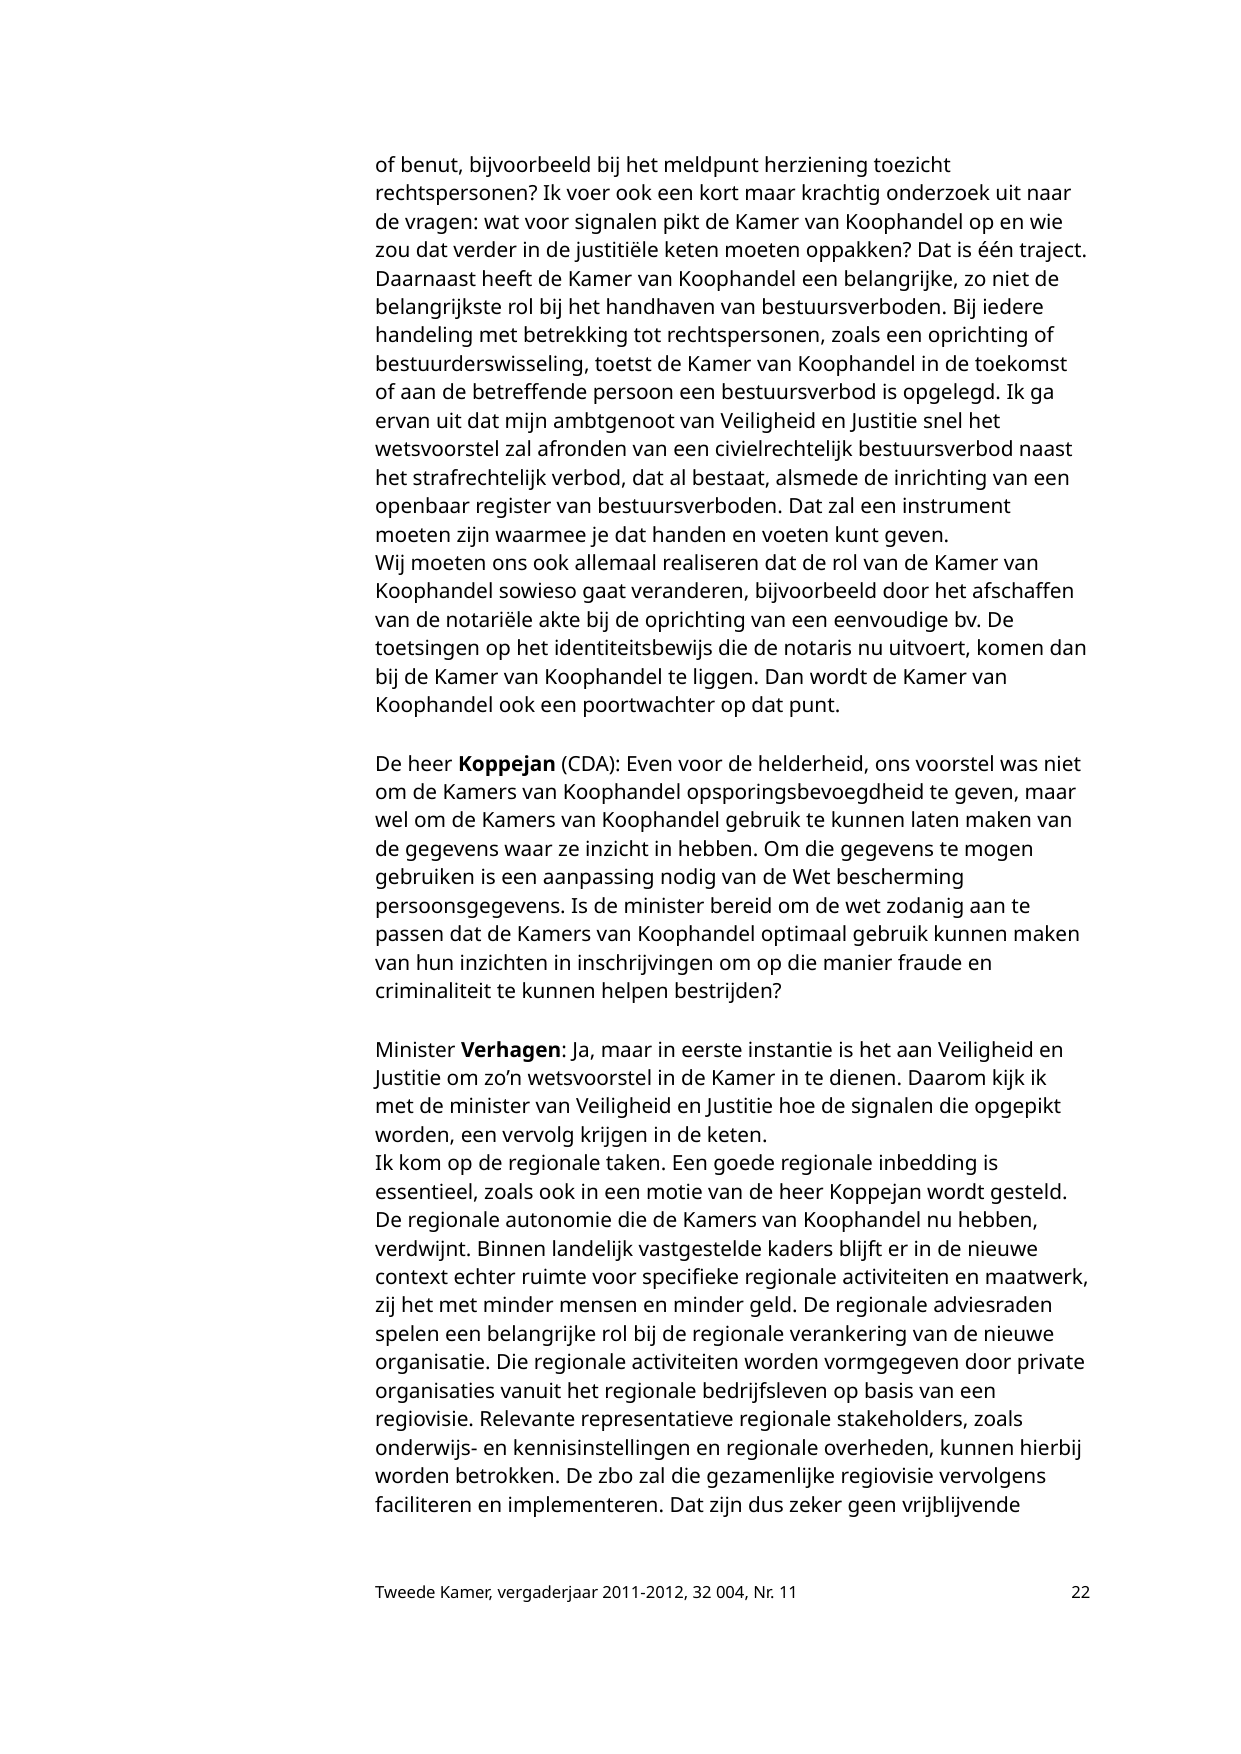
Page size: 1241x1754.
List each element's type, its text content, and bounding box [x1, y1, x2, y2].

text Ik kom op de regionale taken. Een goede regionale inbedding is essentieel, zoals ook in een motie van de heer Koppejan wordt gesteld. De regionale autonomie die de Kamers van Koophandel nu hebben, verdwijnt. Binnen landelijk vastgestelde kaders blijft er in de nieuwe context echter ruimte voor specifieke regionale activiteiten en maatwerk, zij het met minder mensen en minder geld. De regionale adviesraden spelen een belangrijke rol bij de regionale verankering van de nieuwe organisatie. Die regionale activiteiten worden vormgegeven door private organisaties vanuit het regionale bedrijfsleven op basis van een regiovisie. Relevante representatieve regionale stakeholders, zoals onderwijs- en kennisinstellingen en regionale overheden, kunnen hierbij worden betrokken. De zbo zal die gezamenlijke regiovisie vervolgens faciliteren en implementeren. Dat zijn dus zeker geen vrijblijvende [375, 1148, 1090, 1518]
text of benut, bijvoorbeeld bij het meldpunt herziening toezicht rechtspersonen? Ik voer ook een kort maar krachtig onderzoek uit naar de vragen: wat voor signalen pikt de Kamer van Koophandel op en wie zou dat verder in de justitiële keten moeten oppakken? Dat is één traject. [375, 150, 1090, 264]
text De heer Koppejan (CDA): Even voor de helderheid, ons voorstel was niet om de Kamers van Koophandel opsporingsbevoegdheid te geven, maar wel om de Kamers van Koophandel gebruik te kunnen laten maken van de gegevens waar ze inzicht in hebben. Om die gegevens te mogen gebruiken is een aanpassing nodig van de Wet bescherming persoonsgegevens. Is de minister bereid om de wet zodanig aan te passen dat de Kamers van Koophandel optimaal gebruik kunnen maken van hun inzichten in inschrijvingen om op die manier fraude en criminaliteit te kunnen helpen bestrijden? [375, 749, 1090, 1005]
text Wij moeten ons ook allemaal realiseren dat de rol van de Kamer van Koophandel sowieso gaat veranderen, bijvoorbeeld door het afschaffen van de notariële akte bij de oprichting van een eenvoudige bv. De toetsingen op het identiteitsbewijs die de notaris nu uitvoert, komen dan bij de Kamer van Koophandel te liggen. Dan wordt de Kamer van Koophandel ook een poortwachter op dat punt. [375, 548, 1090, 719]
text Daarnaast heeft de Kamer van Koophandel een belangrijke, zo niet de belangrijkste rol bij het handhaven van bestuursverboden. Bij iedere handeling met betrekking tot rechtspersonen, zoals een oprichting of bestuurderswisseling, toetst de Kamer van Koophandel in de toekomst of aan de betreffende persoon een bestuursverbod is opgelegd. Ik ga ervan uit dat mijn ambtgenoot van Veiligheid en Justitie snel het wetsvoorstel zal afronden van een civielrechtelijk bestuursverbod naast het strafrechtelijk verbod, dat al bestaat, alsmede de inrichting van een openbaar register van bestuursverboden. Dat zal een instrument moeten zijn waarmee je dat handen en voeten kunt geven. [375, 264, 1090, 548]
text Minister Verhagen: Ja, maar in eerste instantie is het aan Veiligheid en Justitie om zo’n wetsvoorstel in de Kamer in te dienen. Daarom kijk ik met de minister van Veiligheid en Justitie hoe de signalen die opgepikt worden, een vervolg krijgen in de keten. [375, 1035, 1090, 1148]
